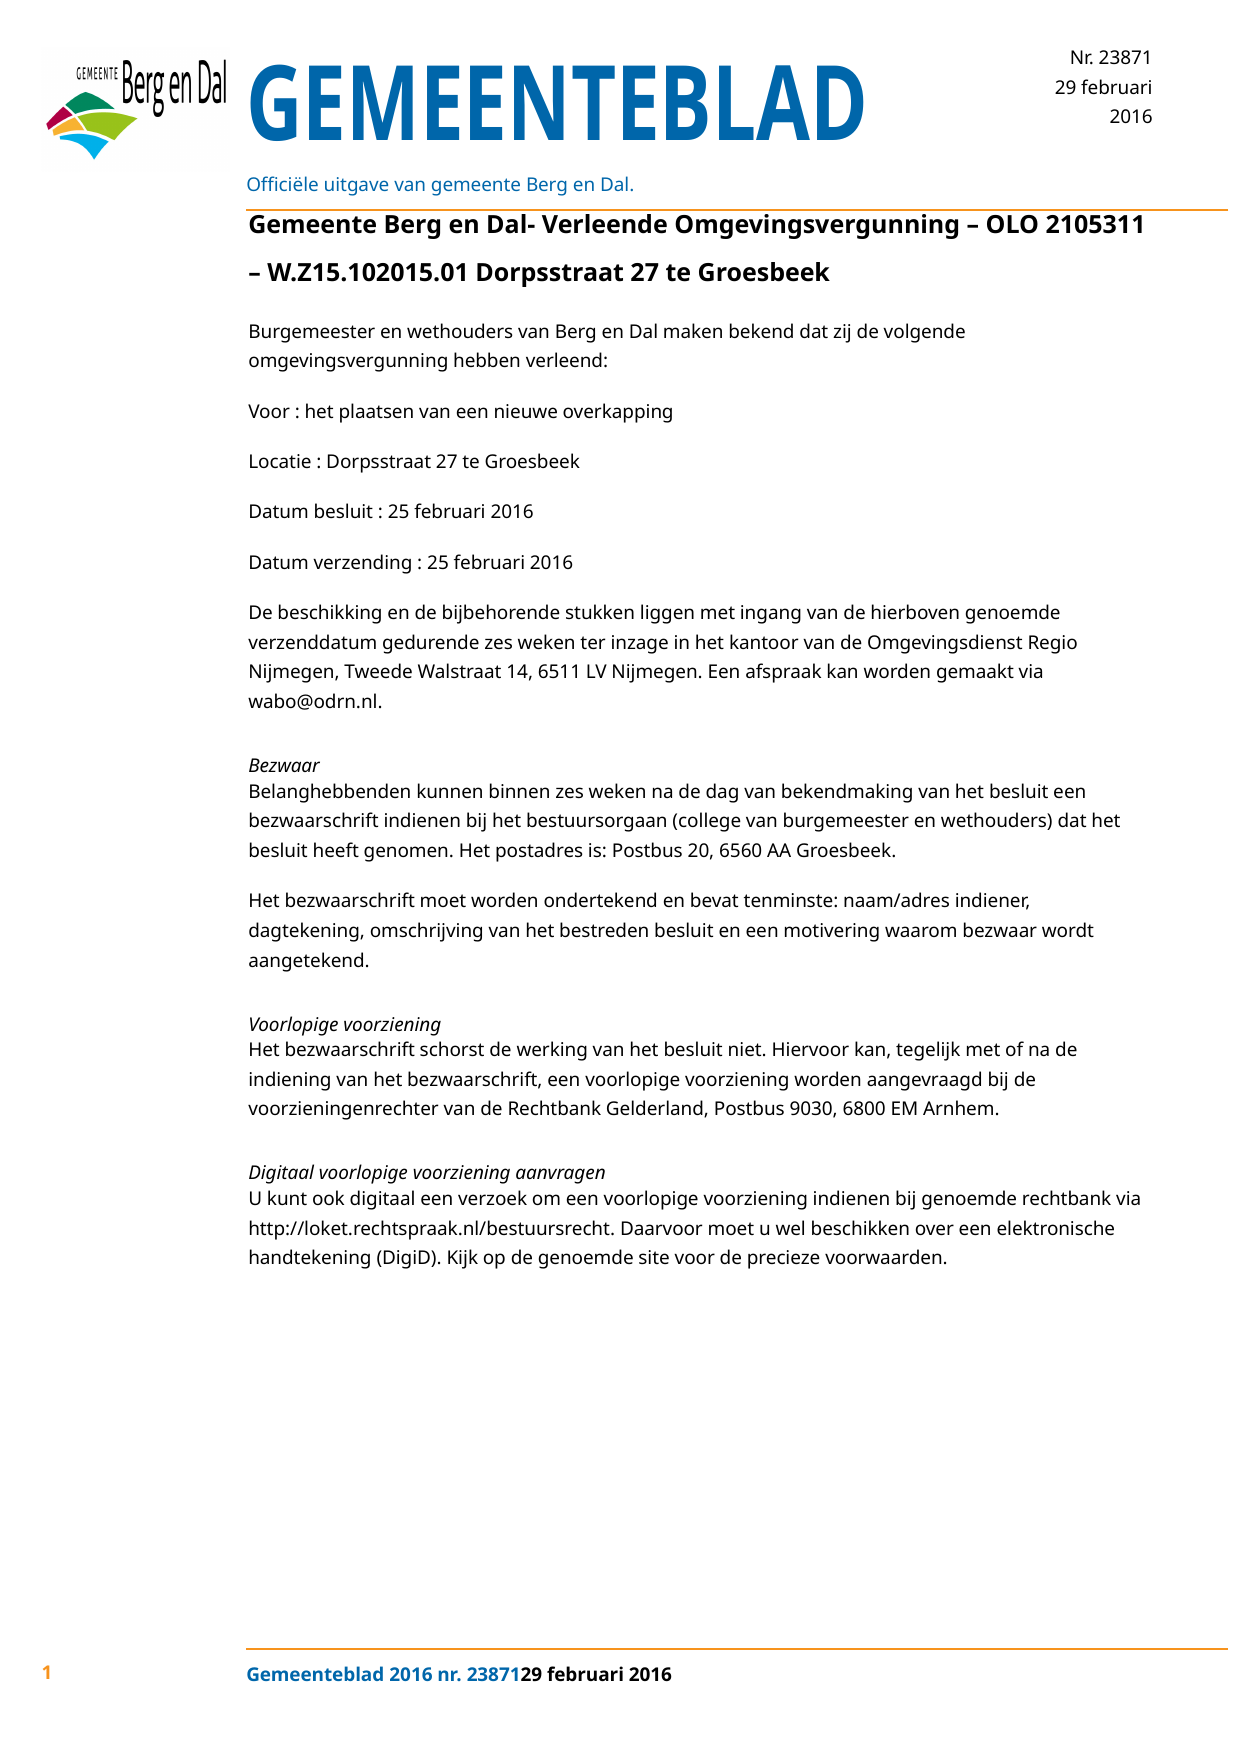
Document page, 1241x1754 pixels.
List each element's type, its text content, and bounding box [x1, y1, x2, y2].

text De beschikking en de bijbehorende stukken liggen met ingang van de hierboven genoemde verzenddatum gedurende zes weken ter inzage in het kantoor van de Omgevingsdienst Regio Nijmegen, Tweede Walstraat 14, 6511 LV Nijmegen. Een afspraak kan worden gemaakt via wabo@odrn.nl. [248, 599, 1152, 714]
text Het bezwaarschrift schorst de werking van het besluit niet. Hiervoor kan, tegelijk met of na de indiening van het bezwaarschrift, een voorlopige voorziening worden aangevraagd bij de voorzieningenrechter van de Rechtbank Gelderland, Postbus 9030, 6800 EM Arnhem. [248, 1036, 1152, 1121]
text Datum besluit : 25 februari 2016 [248, 499, 1152, 524]
text Het bezwaarschrift moet worden ondertekend en bevat tenminste: naam/adres indiener, dagtekening, omschrijving van het bestreden besluit en een motivering waarom bezwaar wordt aangetekend. [248, 888, 1152, 972]
picture [41, 47, 231, 172]
text Gemeente Berg en Dal- Verleende Omgevingsvergunning – OLO 2105311 – W.Z15.102015.01 Dorpsstraat 27 te Groesbeek [248, 211, 1152, 288]
text Locatie : Dorpsstraat 27 te Groesbeek [248, 448, 1152, 474]
text U kunt ook digitaal een verzoek om een voorlopige voorziening indienen bij genoemde rechtbank via http://loket.rechtspraak.nl/bestuursrecht. Daarvoor moet u wel beschikken over een elektronische handtekening (DigiD). Kijk op de genoemde site voor de precieze voorwaarden. [248, 1185, 1152, 1270]
text Voorlopige voorziening [248, 1011, 1152, 1036]
text Belanghebbenden kunnen binnen zes weken na de dag van bekendmaking van het besluit een bezwaarschrift indienen bij het bestuursorgaan (college van burgemeester en wethouders) dat het besluit heeft genomen. Het postadres is: Postbus 20, 6560 AA Groesbeek. [248, 778, 1152, 863]
text Bezwaar [248, 752, 1152, 778]
text Burgemeester en wethouders van Berg en Dal maken bekend dat zij de volgende omgevingsvergunning hebben verleend: [248, 318, 1152, 373]
text Voor : het plaatsen van een nieuwe overkapping [248, 398, 1152, 424]
text Datum verzending : 25 februari 2016 [248, 549, 1152, 575]
text Digitaal voorlopige voorziening aanvragen [248, 1159, 1152, 1185]
